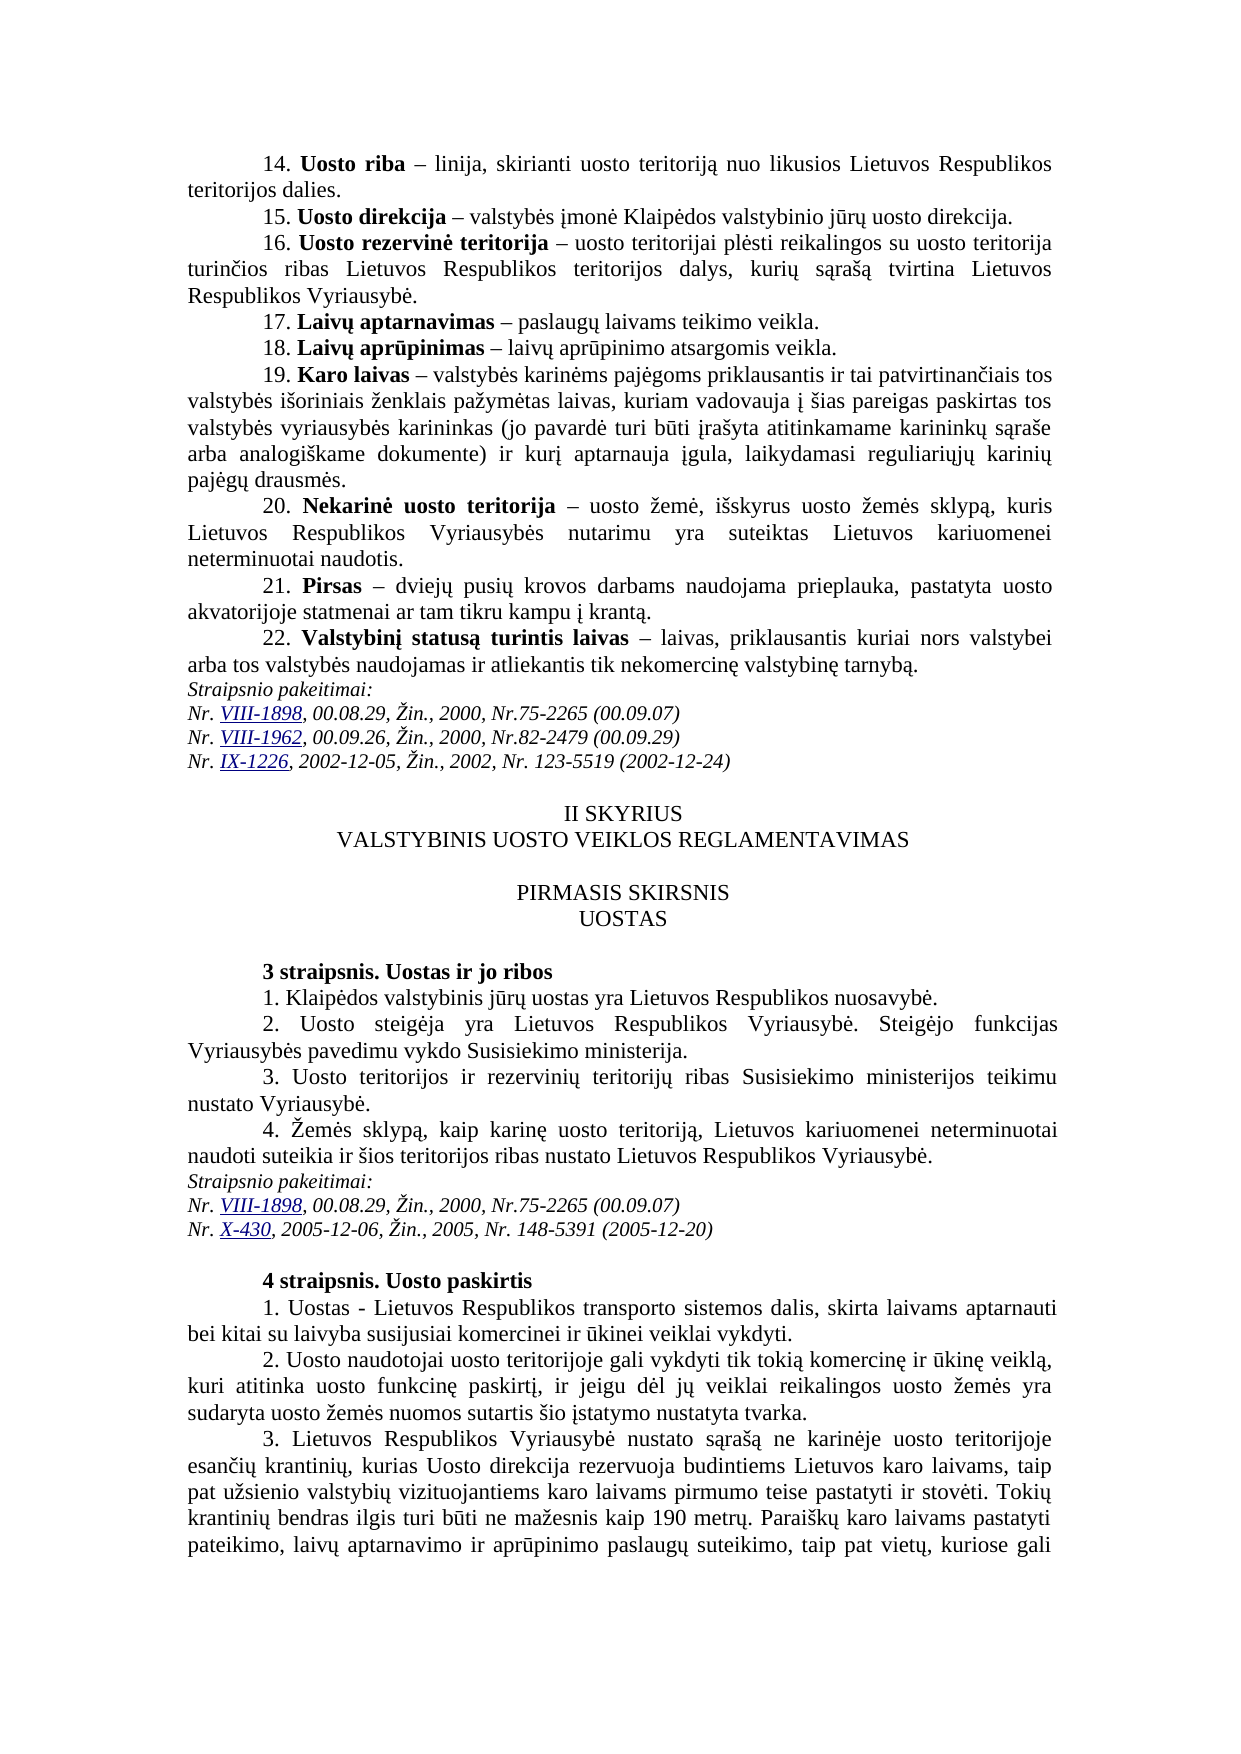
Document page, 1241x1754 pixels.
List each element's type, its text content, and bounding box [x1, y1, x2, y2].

text II SKYRIUS [187, 800, 1059, 826]
text 21. Pirsas – dviejų pusių krovos darbams naudojama prieplauka, pastatyta uosto akvatorijoje statmenai ar tam tikru kampu į krantą. [187, 572, 1053, 624]
text Straipsnio pakeitimai: [187, 1169, 1059, 1193]
text Nr. IX-1226, 2002-12-05, Žin., 2002, Nr. 123-5519 (2002-12-24) [187, 749, 1059, 773]
text 18. Laivų aprūpinimas – laivų aprūpinimo atsargomis veikla. [187, 334, 1053, 361]
text 4. Žemės sklypą, kaip karinę uosto teritoriją, Lietuvos kariuomenei neterminuotai naudoti suteikia ir šios teritorijos ribas nustato Lietuvos Respublikos Vyriausybė. [187, 1116, 1059, 1169]
text PIRMASIS SKIRSNIS [187, 879, 1059, 905]
text Nr. VIII-1898, 00.08.29, Žin., 2000, Nr.75-2265 (00.09.07) [187, 701, 1059, 725]
subtitle 15. Uosto direkcija – valstybės įmonė Klaipėdos valstybinio jūrų uosto direkcija. [187, 203, 1053, 229]
text Nr. VIII-1898, 00.08.29, Žin., 2000, Nr.75-2265 (00.09.07) [187, 1193, 1059, 1217]
text Nr. X-430, 2005-12-06, Žin., 2005, Nr. 148-5391 (2005-12-20) [187, 1217, 1053, 1241]
subtitle 16. Uosto rezervinė teritorija – uosto teritorijai plėsti reikalingos su uosto teritorija turinčios ribas Lietuvos Respublikos teritorijos dalys, kurių sąrašą tvirtina Lietuvos Respublikos Vyriausybė. [187, 229, 1053, 308]
text VALSTYBINIS UOSTO VEIKLOS REGLAMENTAVIMAS [187, 826, 1059, 852]
text 3. Uosto teritorijos ir rezervinių teritorijų ribas Susisiekimo ministerijos teikimu nustato Vyriausybė. [187, 1063, 1059, 1116]
text 1. Klaipėdos valstybinis jūrų uostas yra Lietuvos Respublikos nuosavybė. [187, 984, 1053, 1011]
text 3. Lietuvos Respublikos Vyriausybė nustato sąrašą ne karinėje uosto teritorijoje esančių krantinių, kurias Uosto direkcija rezervuoja budintiems Lietuvos karo laivams, taip pat užsienio valstybių vizituojantiems karo laivams pirmumo teise pastatyti ir stovėti. Tokių krantinių bendras ilgis turi būti ne mažesnis kaip 190 metrų. Paraiškų karo laivams pastatyti pateikimo, laivų aptarnavimo ir aprūpinimo paslaugų suteikimo, taip pat vietų, kuriose gali [187, 1425, 1053, 1557]
text Straipsnio pakeitimai: [187, 677, 1059, 701]
text UOSTAS [187, 905, 1059, 931]
text 4 straipsnis. Uosto paskirtis [187, 1267, 1059, 1293]
text Nr. VIII-1962, 00.09.26, Žin., 2000, Nr.82-2479 (00.09.29) [187, 725, 1059, 749]
text 3 straipsnis. Uostas ir jo ribos [187, 958, 1059, 984]
text 20. Nekarinė uosto teritorija – uosto žemė, išskyrus uosto žemės sklypą, kuris Lietuvos Respublikos Vyriausybės nutarimu yra suteiktas Lietuvos kariuomenei neterminuotai naudotis. [187, 493, 1053, 572]
subtitle 17. Laivų aptarnavimas – paslaugų laivams teikimo veikla. [187, 308, 1053, 334]
text 2. Uosto steigėja yra Lietuvos Respublikos Vyriausybė. Steigėjo funkcijas Vyriausybės pavedimu vykdo Susisiekimo ministerija. [187, 1011, 1059, 1063]
text 22. Valstybinį statusą turintis laivas – laivas, priklausantis kuriai nors valstybei arba tos valstybės naudojamas ir atliekantis tik nekomercinę valstybinę tarnybą. [187, 624, 1053, 677]
text 19. Karo laivas – valstybės karinėms pajėgoms priklausantis ir tai patvirtinančiais tos valstybės išoriniais ženklais pažymėtas laivas, kuriam vadovauja į šias pareigas paskirtas tos valstybės vyriausybės karininkas (jo pavardė turi būti įrašyta atitinkamame karininkų sąraše arba analogiškame dokumente) ir kurį aptarnauja įgula, laikydamasi reguliariųjų karinių pajėgų drausmės. [187, 361, 1053, 493]
text 14. Uosto riba – linija, skirianti uosto teritoriją nuo likusios Lietuvos Respublikos teritorijos dalies. [187, 150, 1053, 203]
text 1. Uostas - Lietuvos Respublikos transporto sistemos dalis, skirta laivams aptarnauti bei kitai su laivyba susijusiai komercinei ir ūkinei veiklai vykdyti. [187, 1293, 1059, 1346]
text 2. Uosto naudotojai uosto teritorijoje gali vykdyti tik tokią komercinę ir ūkinę veiklą, kuri atitinka uosto funkcinę paskirtį, ir jeigu dėl jų veiklai reikalingos uosto žemės yra sudaryta uosto žemės nuomos sutartis šio įstatymo nustatyta tvarka. [187, 1346, 1053, 1425]
